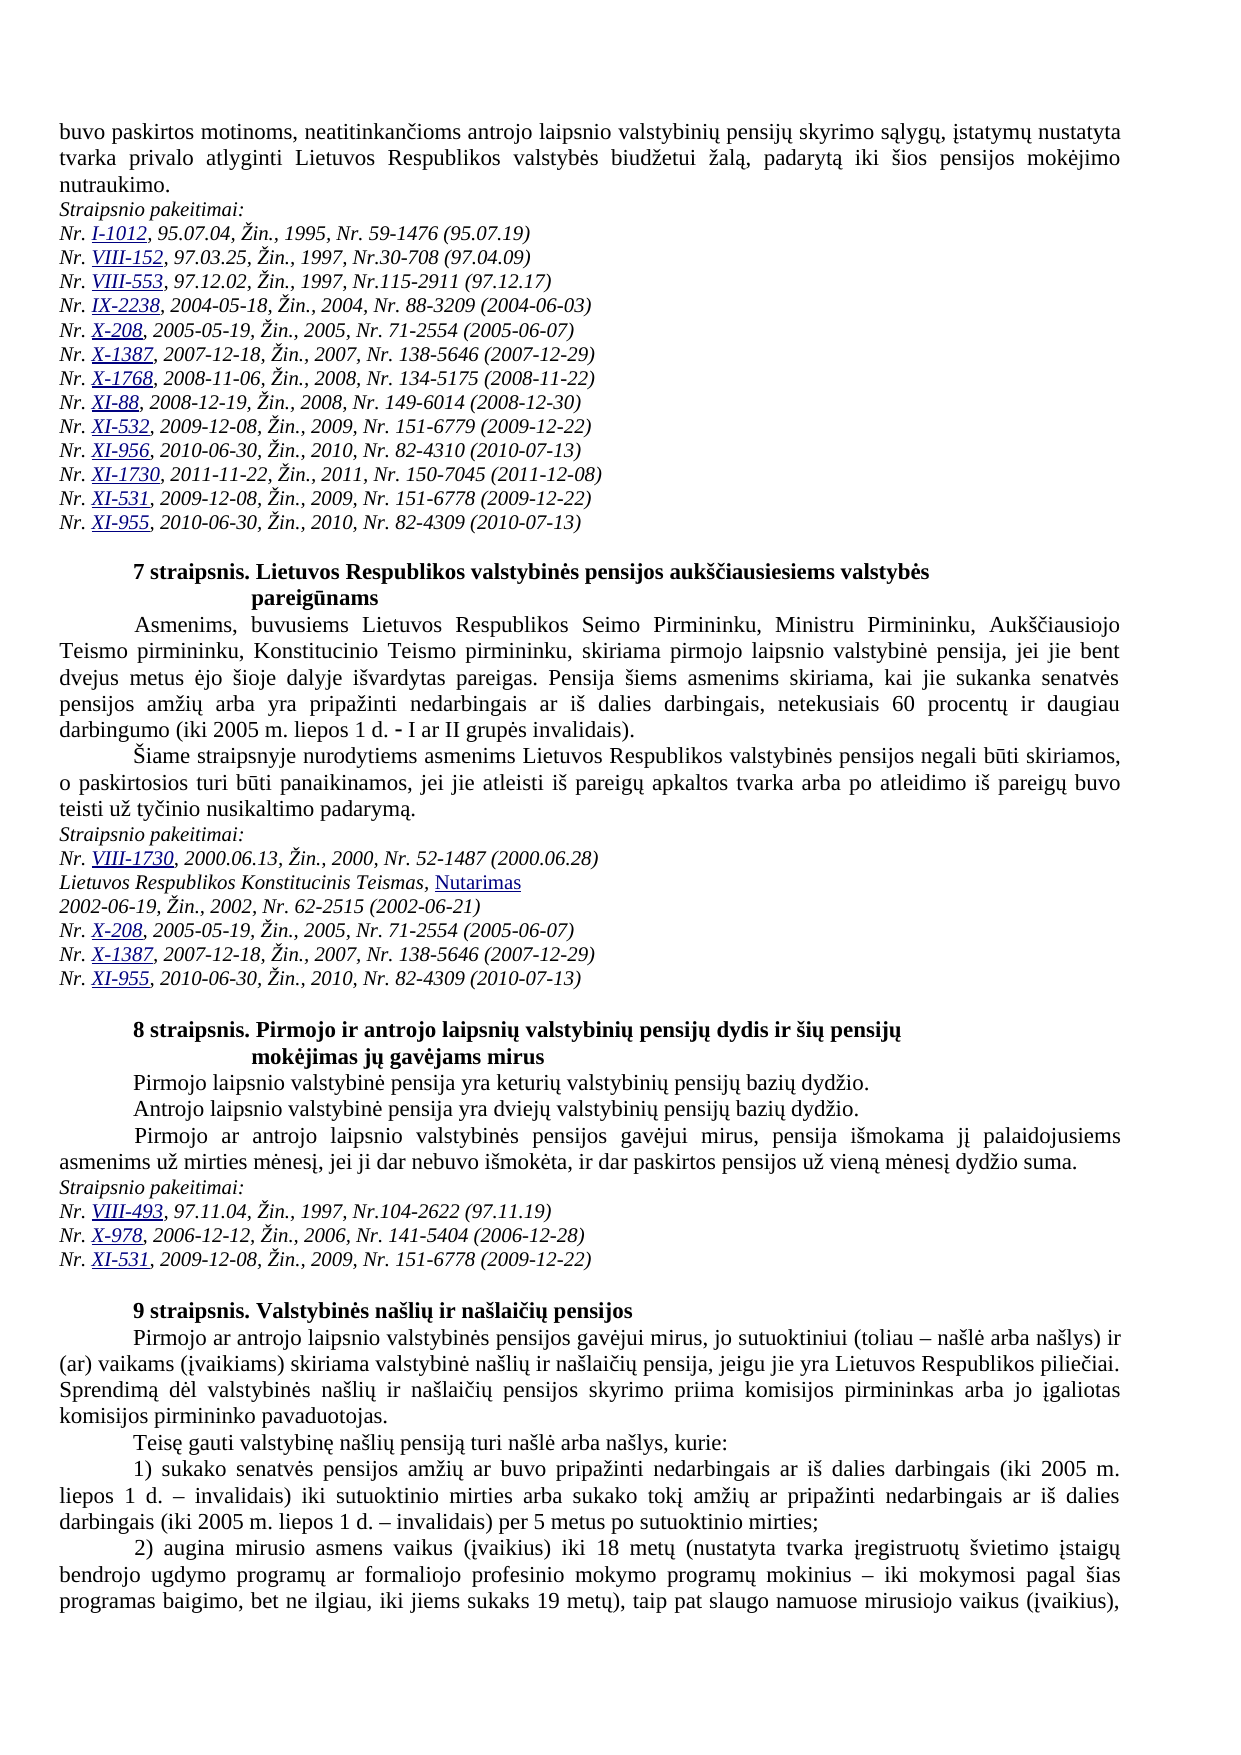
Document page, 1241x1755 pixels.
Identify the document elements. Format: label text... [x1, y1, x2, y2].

text Straipsnio pakeitimai: [59, 822, 1122, 846]
text 1) sukako senatvės pensijos amžių ar buvo pripažinti nedarbingais ar iš dalies darbingais (iki 2005 m. liepos 1 d. – invalidais) iki sutuoktinio mirties arba sukako tokį amžių ar pripažinti nedarbingais ar iš dalies darbingais (iki 2005 m. liepos 1 d. – invalidais) per 5 metus po sutuoktinio mirties; [59, 1455, 1122, 1534]
text Nr. XI-531, 2009-12-08, Žin., 2009, Nr. 151-6778 (2009-12-22) [59, 1247, 1122, 1271]
text Nr. XI-531, 2009-12-08, Žin., 2009, Nr. 151-6778 (2009-12-22) [59, 486, 1122, 510]
text buvo paskirtos motinoms, neatitinkančioms antrojo laipsnio valstybinių pensijų skyrimo sąlygų, įstatymų nustatyta tvarka privalo atlyginti Lietuvos Respublikos valstybės biudžetui žalą, padarytą iki šios pensijos mokėjimo nutraukimo. [59, 118, 1122, 197]
text 2) augina mirusio asmens vaikus (įvaikius) iki 18 metų (nustatyta tvarka įregistruotų švietimo įstaigų bendrojo ugdymo programų ar formaliojo profesinio mokymo programų mokinius – iki mokymosi pagal šias programas baigimo, bet ne ilgiau, iki jiems sukaks 19 metų), taip pat slaugo namuose mirusiojo vaikus (įvaikius), [59, 1534, 1122, 1613]
text Nr. XI-532, 2009-12-08, Žin., 2009, Nr. 151-6779 (2009-12-22) [59, 414, 1122, 438]
text 8 straipsnis. Pirmojo ir antrojo laipsnių valstybinių pensijų dydis ir šių pensijų [59, 1016, 1122, 1043]
text mokėjimas jų gavėjams mirus [59, 1043, 1122, 1069]
text Asmenims, buvusiems Lietuvos Respublikos Seimo Pirmininku, Ministru Pirmininku, Aukščiausiojo Teismo pirmininku, Konstitucinio Teismo pirmininku, skiriama pirmojo laipsnio valstybinė pensija, jei jie bent dvejus metus ėjo šioje dalyje išvardytas pareigas. Pensija šiems asmenims skiriama, kai jie sukanka senatvės pensijos amžių arba yra pripažinti nedarbingais ar iš dalies darbingais, netekusiais 60 procentų ir daugiau darbingumo (iki 2005 m. liepos 1 d.  I ar II grupės invalidais). [59, 611, 1121, 743]
text 2002-06-19, Žin., 2002, Nr. 62-2515 (2002-06-21) [59, 894, 1122, 918]
text Nr. XI-1730, 2011-11-22, Žin., 2011, Nr. 150-7045 (2011-12-08) [59, 462, 1122, 486]
text Šiame straipsnyje nurodytiems asmenims Lietuvos Respublikos valstybinės pensijos negali būti skiriamos, o paskirtosios turi būti panaikinamos, jei jie atleisti iš pareigų apkaltos tvarka arba po atleidimo iš pareigų buvo teisti už tyčinio nusikaltimo padarymą. [59, 743, 1122, 822]
text Nr. XI-955, 2010-06-30, Žin., 2010, Nr. 82-4309 (2010-07-13) [59, 966, 1122, 990]
text Nr. VIII-1730, 2000.06.13, Žin., 2000, Nr. 52-1487 (2000.06.28) [59, 846, 1122, 870]
text Straipsnio pakeitimai: [59, 197, 1122, 221]
text pareigūnams [59, 584, 1122, 611]
text Nr. XI-955, 2010-06-30, Žin., 2010, Nr. 82-4309 (2010-07-13) [59, 510, 1122, 534]
text Nr. VIII-493, 97.11.04, Žin., 1997, Nr.104-2622 (97.11.19) [59, 1199, 1122, 1223]
text Nr. VIII-553, 97.12.02, Žin., 1997, Nr.115-2911 (97.12.17) [59, 269, 1122, 293]
text Straipsnio pakeitimai: [59, 1174, 1122, 1199]
text Pirmojo ar antrojo laipsnio valstybinės pensijos gavėjui mirus, jo sutuoktiniui (toliau – našlė arba našlys) ir (ar) vaikams (įvaikiams) skiriama valstybinė našlių ir našlaičių pensija, jeigu jie yra Lietuvos Respublikos piliečiai. Sprendimą dėl valstybinės našlių ir našlaičių pensijos skyrimo priima komisijos pirmininkas arba jo įgaliotas komisijos pirmininko pavaduotojas. [59, 1323, 1122, 1429]
text Nr. XI-88, 2008-12-19, Žin., 2008, Nr. 149-6014 (2008-12-30) [59, 390, 1122, 414]
text Nr. X-978, 2006-12-12, Žin., 2006, Nr. 141-5404 (2006-12-28) [59, 1223, 1122, 1247]
text Nr. X-208, 2005-05-19, Žin., 2005, Nr. 71-2554 (2005-06-07) [59, 317, 1122, 342]
text Nr. IX-2238, 2004-05-18, Žin., 2004, Nr. 88-3209 (2004-06-03) [59, 293, 1122, 317]
text 7 straipsnis. Lietuvos Respublikos valstybinės pensijos aukščiausiesiems valstybės [59, 558, 1122, 584]
text Nr. X-208, 2005-05-19, Žin., 2005, Nr. 71-2554 (2005-06-07) [59, 918, 1122, 942]
text Antrojo laipsnio valstybinė pensija yra dviejų valstybinių pensijų bazių dydžio. [59, 1096, 1122, 1122]
text 9 straipsnis. Valstybinės našlių ir našlaičių pensijos [59, 1297, 1122, 1323]
text Nr. VIII-152, 97.03.25, Žin., 1997, Nr.30-708 (97.04.09) [59, 245, 1122, 269]
text Nr. X-1387, 2007-12-18, Žin., 2007, Nr. 138-5646 (2007-12-29) [59, 342, 1122, 366]
text Nr. X-1768, 2008-11-06, Žin., 2008, Nr. 134-5175 (2008-11-22) [59, 366, 1122, 390]
text Pirmojo laipsnio valstybinė pensija yra keturių valstybinių pensijų bazių dydžio. [59, 1069, 1122, 1096]
text Nr. XI-956, 2010-06-30, Žin., 2010, Nr. 82-4310 (2010-07-13) [59, 438, 1122, 462]
text Nr. I-1012, 95.07.04, Žin., 1995, Nr. 59-1476 (95.07.19) [59, 221, 1122, 245]
text Nr. X-1387, 2007-12-18, Žin., 2007, Nr. 138-5646 (2007-12-29) [59, 942, 1122, 966]
text Pirmojo ar antrojo laipsnio valstybinės pensijos gavėjui mirus, pensija išmokama jį palaidojusiems asmenims už mirties mėnesį, jei ji dar nebuvo išmokėta, ir dar paskirtos pensijos už vieną mėnesį dydžio suma. [59, 1122, 1122, 1174]
text Teisę gauti valstybinę našlių pensiją turi našlė arba našlys, kurie: [59, 1429, 1122, 1455]
text Lietuvos Respublikos Konstitucinis Teismas, Nutarimas [59, 870, 1122, 894]
